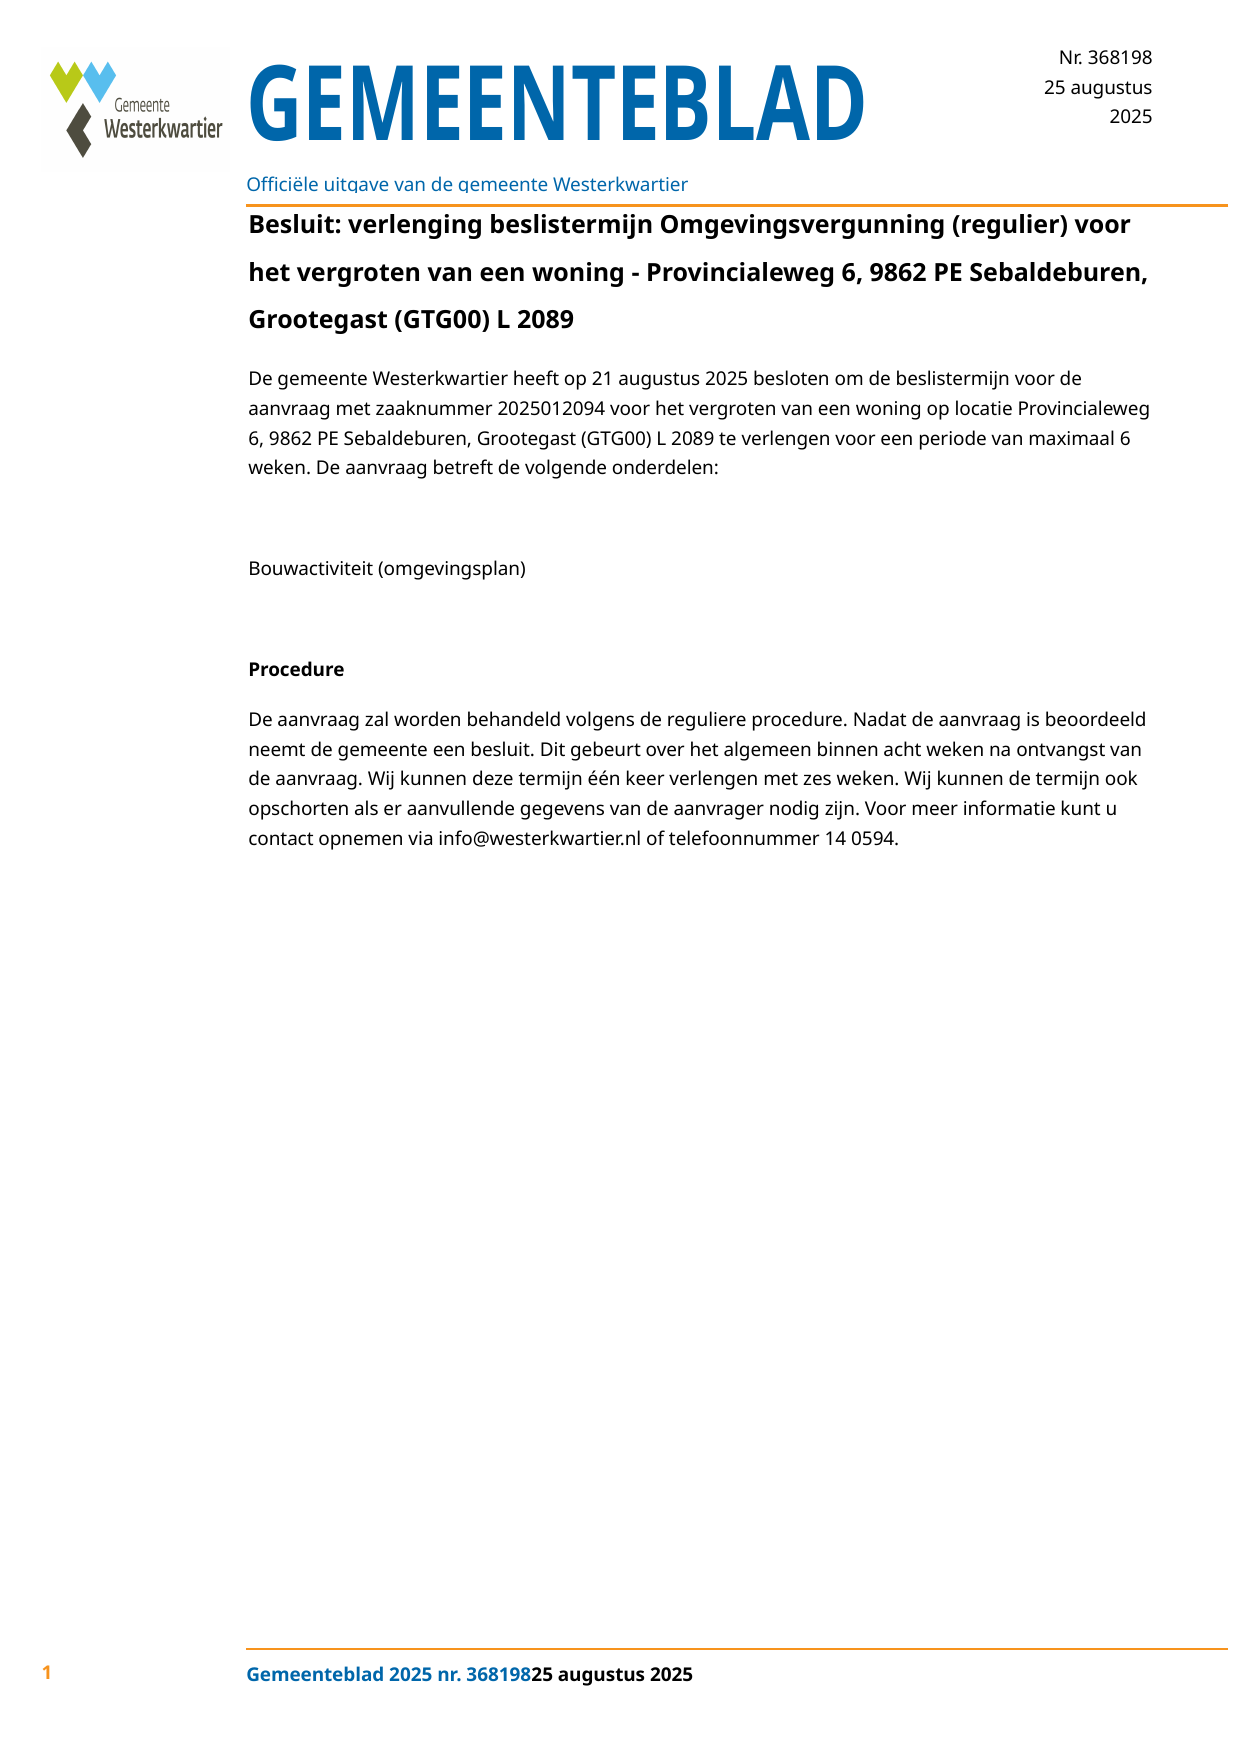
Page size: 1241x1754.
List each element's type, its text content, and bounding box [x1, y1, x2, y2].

text Procedure [248, 656, 1152, 682]
picture [41, 47, 231, 172]
text De aanvraag zal worden behandeld volgens de reguliere procedure. Nadat de aanvraag is beoordeeld neemt de gemeente een besluit. Dit gebeurt over het algemeen binnen acht weken na ontvangst van de aanvraag. Wij kunnen deze termijn één keer verlengen met zes weken. Wij kunnen de termijn ook opschorten als er aanvullende gegevens van de aanvrager nodig zijn. Voor meer informatie kunt u contact opnemen via info@westerkwartier.nl of telefoonnummer 14 0594. [248, 706, 1152, 850]
text Bouwactiviteit (omgevingsplan) [248, 555, 1152, 581]
text Besluit: verlenging beslistermijn Omgevingsvergunning (regulier) voor het vergroten van een woning - Provincialeweg 6, 9862 PE Sebaldeburen, Grootegast (GTG00) L 2089 [248, 207, 1152, 336]
text De gemeente Westerkwartier heeft op 21 augustus 2025 besloten om de beslistermijn voor de aanvraag met zaaknummer 2025012094 voor het vergroten van een woning op locatie Provincialeweg 6, 9862 PE Sebaldeburen, Grootegast (GTG00) L 2089 te verlengen voor een periode van maximaal 6 weken. De aanvraag betreft de volgende onderdelen: [248, 366, 1152, 480]
